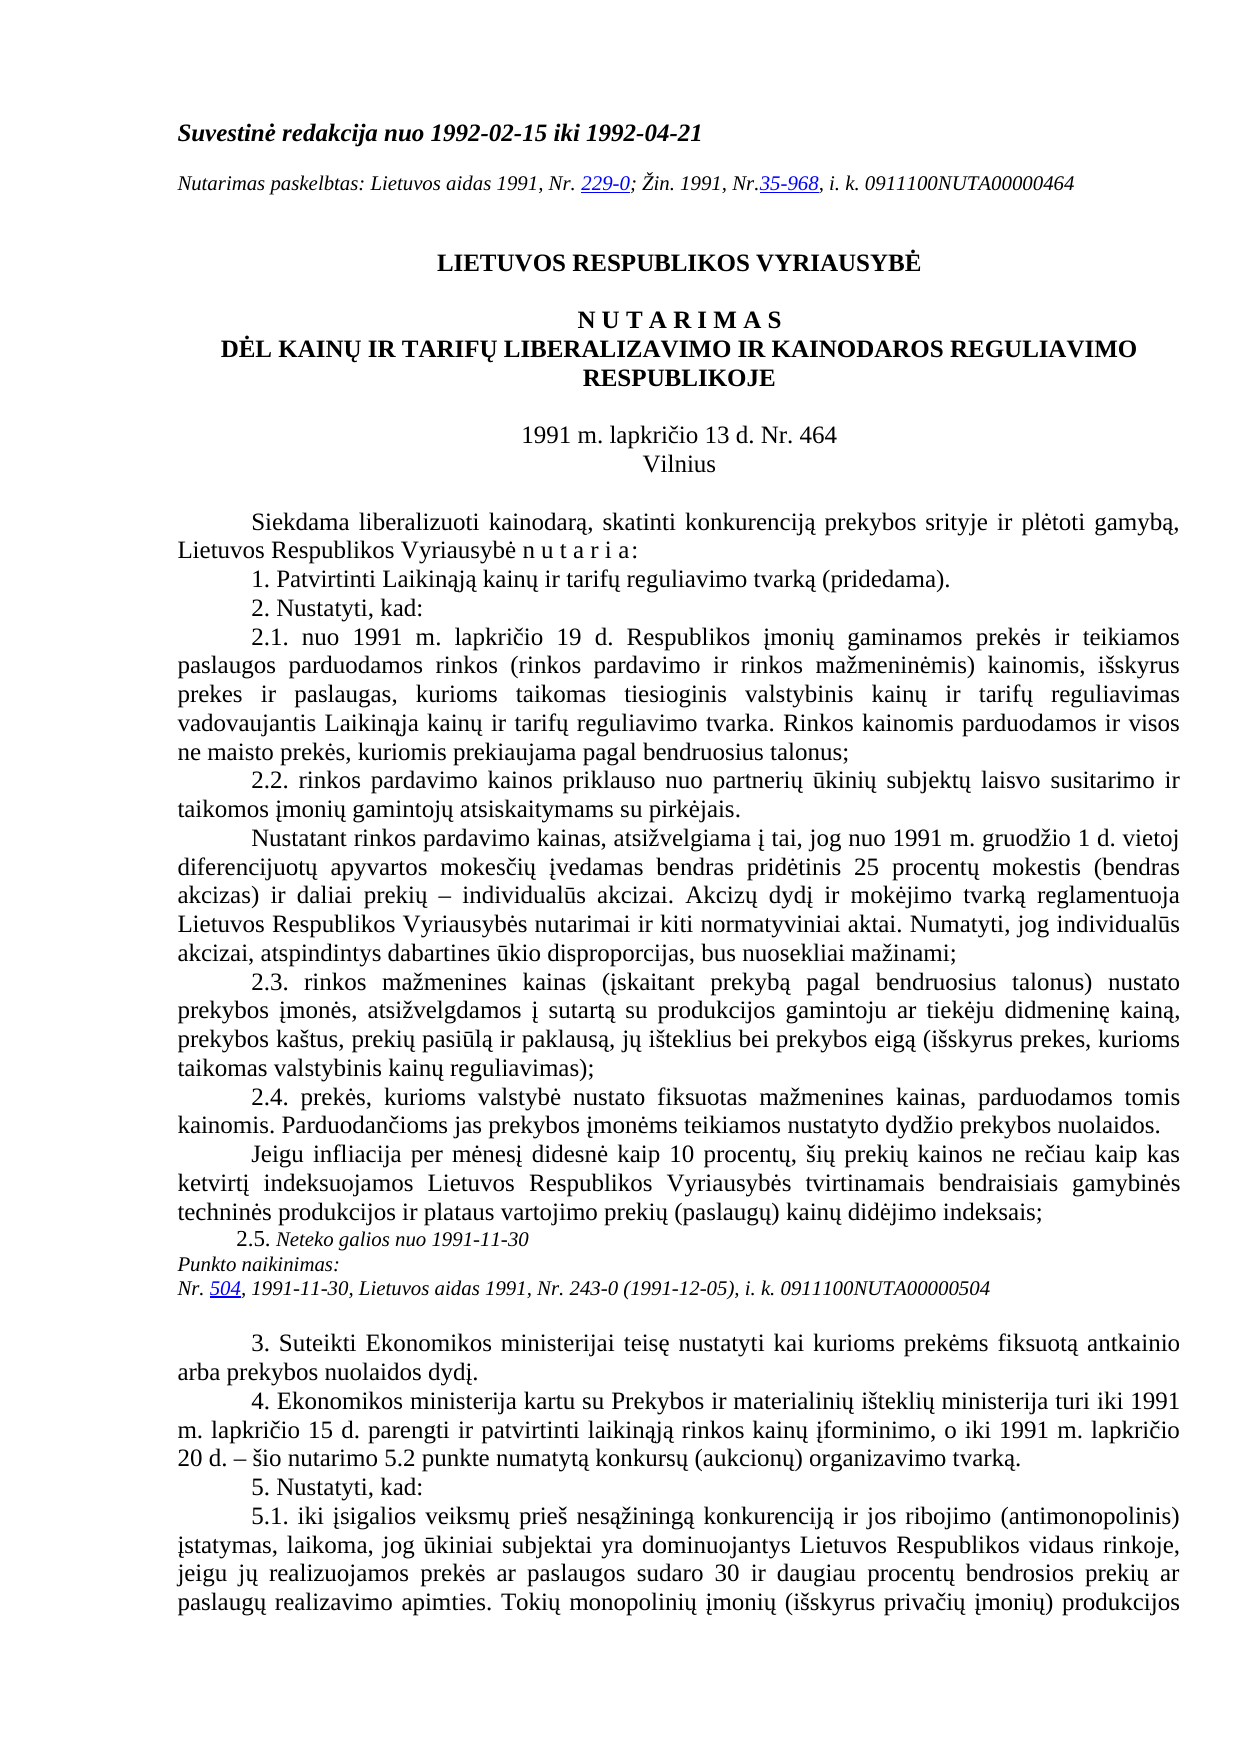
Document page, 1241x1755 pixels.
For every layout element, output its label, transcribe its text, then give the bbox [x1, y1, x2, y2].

text Vilnius [177, 449, 1181, 478]
text 5.1. iki įsigalios veiksmų prieš nesąžiningą konkurenciją ir jos ribojimo (antimonopolinis) įstatymas, laikoma, jog ūkiniai subjektai yra dominuojantys Lietuvos Respublikos vidaus rinkoje, jeigu jų realizuojamos prekės ar paslaugos sudaro 30 ir daugiau procentų bendrosios prekių ar paslaugų realizavimo apimties. Tokių monopolinių įmonių (išskyrus privačių įmonių) produkcijos [177, 1501, 1181, 1616]
text 2.2. rinkos pardavimo kainos priklauso nuo partnerių ūkinių subjektų laisvo susitarimo ir taikomos įmonių gamintojų atsiskaitymams su pirkėjais. [177, 765, 1181, 823]
text 4. Ekonomikos ministerija kartu su Prekybos ir materialinių išteklių ministerija turi iki 1991 m. lapkričio 15 d. parengti ir patvirtinti laikinąją rinkos kainų įforminimo, o iki 1991 m. lapkričio 20 d. – šio nutarimo 5.2 punkte numatytą konkursų (aukcionų) organizavimo tvarką. [177, 1386, 1181, 1472]
text 3. Suteikti Ekonomikos ministerijai teisę nustatyti kai kurioms prekėms fiksuotą antkainio arba prekybos nuolaidos dydį. [177, 1328, 1181, 1386]
text 1991 m. lapkričio 13 d. Nr. 464 [177, 420, 1181, 449]
text Jeigu infliacija per mėnesį didesnė kaip 10 procentų, šių prekių kainos ne rečiau kaip kas ketvirtį indeksuojamos Lietuvos Respublikos Vyriausybės tvirtinamais bendraisiais gamybinės techninės produkcijos ir plataus vartojimo prekių (paslaugų) kainų didėjimo indeksais; [177, 1139, 1181, 1225]
text 1. Patvirtinti Laikinąją kainų ir tarifų reguliavimo tvarką (pridedama). [177, 564, 1181, 593]
text Punkto naikinimas: [177, 1252, 1181, 1276]
text 2.5. Neteko galios nuo 1991-11-30 [177, 1225, 1181, 1252]
text Nr. 504, 1991-11-30, Lietuvos aidas 1991, Nr. 243-0 (1991-12-05), i. k. 0911100NUTA00000504 [177, 1276, 1181, 1300]
text LIETUVOS RESPUBLIKOS VYRIAUSYBĖ [177, 248, 1181, 277]
text Nustatant rinkos pardavimo kainas, atsižvelgiama į tai, jog nuo 1991 m. gruodžio 1 d. vietoj diferencijuotų apyvartos mokesčių įvedamas bendras pridėtinis 25 procentų mokestis (bendras akcizas) ir daliai prekių – individualūs akcizai. Akcizų dydį ir mokėjimo tvarką reglamentuoja Lietuvos Respublikos Vyriausybės nutarimai ir kiti normatyviniai aktai. Numatyti, jog individualūs akcizai, atspindintys dabartines ūkio disproporcijas, bus nuosekliai mažinami; [177, 823, 1181, 967]
text N U T A R I M A S [177, 305, 1181, 334]
text Nutarimas paskelbtas: Lietuvos aidas 1991, Nr. 229-0; Žin. 1991, Nr.35-968, i. k. 0911100NUTA00000464 [177, 171, 1181, 195]
text Suvestinė redakcija nuo 1992-02-15 iki 1992-04-21 [177, 118, 1181, 147]
text 2. Nustatyti, kad: [177, 593, 1181, 622]
text DĖL KAINŲ IR TARIFŲ LIBERALIZAVIMO IR KAINODAROS REGULIAVIMO RESPUBLIKOJE [177, 334, 1181, 392]
text 5. Nustatyti, kad: [177, 1472, 1181, 1501]
text Siekdama liberalizuoti kainodarą, skatinti konkurenciją prekybos srityje ir plėtoti gamybą, Lietuvos Respublikos Vyriausybė nutaria: [177, 507, 1181, 564]
text 2.1. nuo 1991 m. lapkričio 19 d. Respublikos įmonių gaminamos prekės ir teikiamos paslaugos parduodamos rinkos (rinkos pardavimo ir rinkos mažmeninėmis) kainomis, išskyrus prekes ir paslaugas, kurioms taikomas tiesioginis valstybinis kainų ir tarifų reguliavimas vadovaujantis Laikinąja kainų ir tarifų reguliavimo tvarka. Rinkos kainomis parduodamos ir visos ne maisto prekės, kuriomis prekiaujama pagal bendruosius talonus; [177, 622, 1181, 765]
text 2.3. rinkos mažmenines kainas (įskaitant prekybą pagal bendruosius talonus) nustato prekybos įmonės, atsižvelgdamos į sutartą su produkcijos gamintoju ar tiekėju didmeninę kainą, prekybos kaštus, prekių pasiūlą ir paklausą, jų išteklius bei prekybos eigą (išskyrus prekes, kurioms taikomas valstybinis kainų reguliavimas); [177, 967, 1181, 1082]
text 2.4. prekės, kurioms valstybė nustato fiksuotas mažmenines kainas, parduodamos tomis kainomis. Parduodančioms jas prekybos įmonėms teikiamos nustatyto dydžio prekybos nuolaidos. [177, 1082, 1181, 1139]
